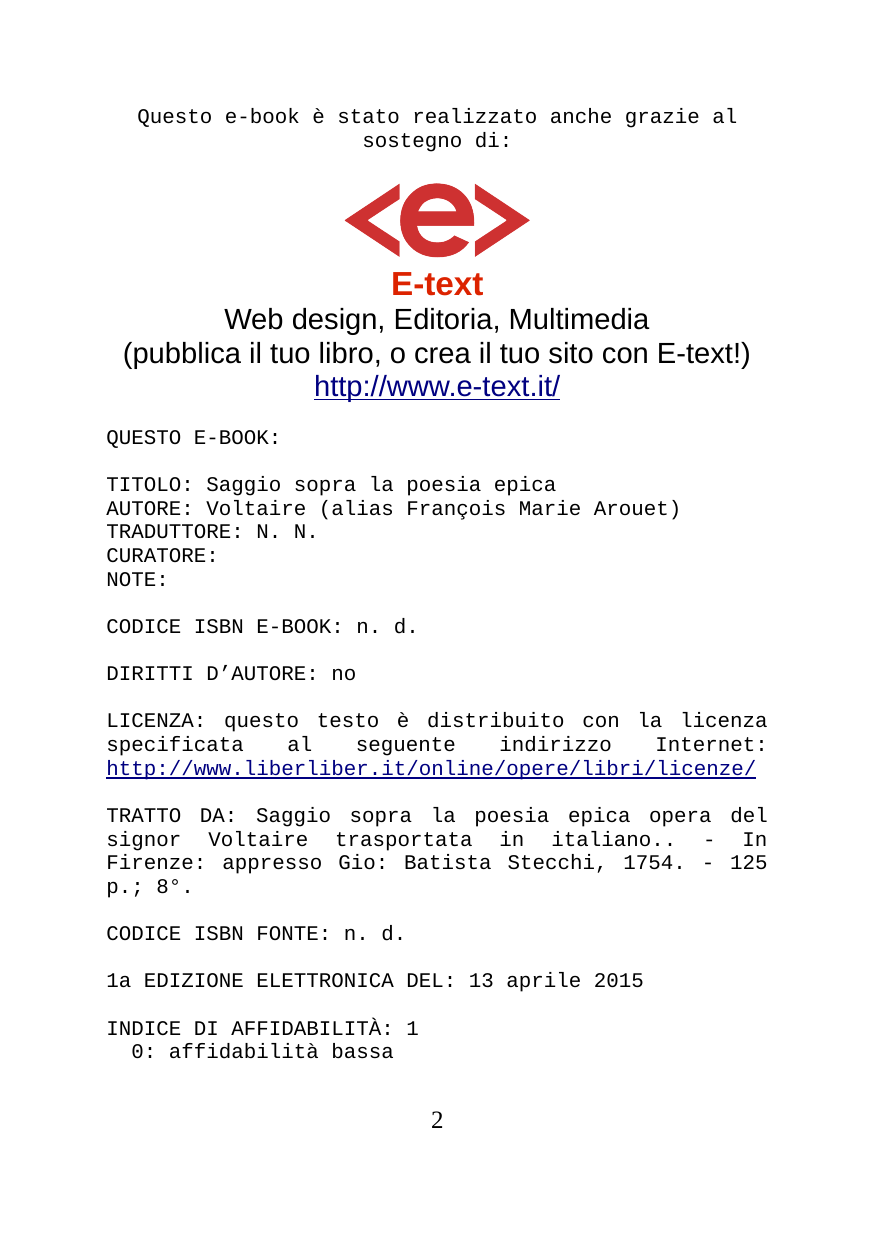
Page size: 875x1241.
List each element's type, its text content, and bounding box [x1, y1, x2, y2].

text 0: affidabilità bassa [106, 1041, 768, 1065]
text DIRITTI D’AUTORE: no [106, 663, 768, 687]
text NOTE: [106, 568, 768, 592]
text INDICE DI AFFIDABILITÀ: 1 [106, 1018, 768, 1041]
text TRADUTTORE: N. N. [106, 521, 768, 545]
text TRATTO DA: Saggio sopra la poesia epica opera del signor Voltaire trasportata in italiano.. - In Firenze: appresso Gio: Batista Stecchi, 1754. - 125 p.; 8°. [106, 805, 768, 899]
text Web design, Editoria, Multimedia [106, 302, 768, 336]
text AUTORE: Voltaire (alias François Marie Arouet) [106, 498, 768, 521]
text Questo e-book è stato realizzato anche grazie al sostegno di: [106, 106, 768, 153]
picture [343, 183, 531, 258]
text CURATORE: [106, 545, 768, 568]
text http://www.e-text.it/ [106, 369, 768, 403]
text LICENZA: questo testo è distribuito con la licenza specificata al seguente indirizzo Internet: http://www.liberliber.it/online/opere/libri/licenze/ [106, 710, 768, 781]
text CODICE ISBN FONTE: n. d. [106, 923, 768, 947]
text 1a EDIZIONE ELETTRONICA DEL: 13 aprile 2015 [106, 971, 768, 994]
text E-text [106, 264, 768, 302]
text QUESTO E-BOOK: [106, 427, 768, 450]
text CODICE ISBN E-BOOK: n. d. [106, 616, 768, 639]
text (pubblica il tuo libro, o crea il tuo sito con E-text!) [106, 336, 768, 369]
text TITOLO: Saggio sopra la poesia epica [106, 474, 768, 498]
